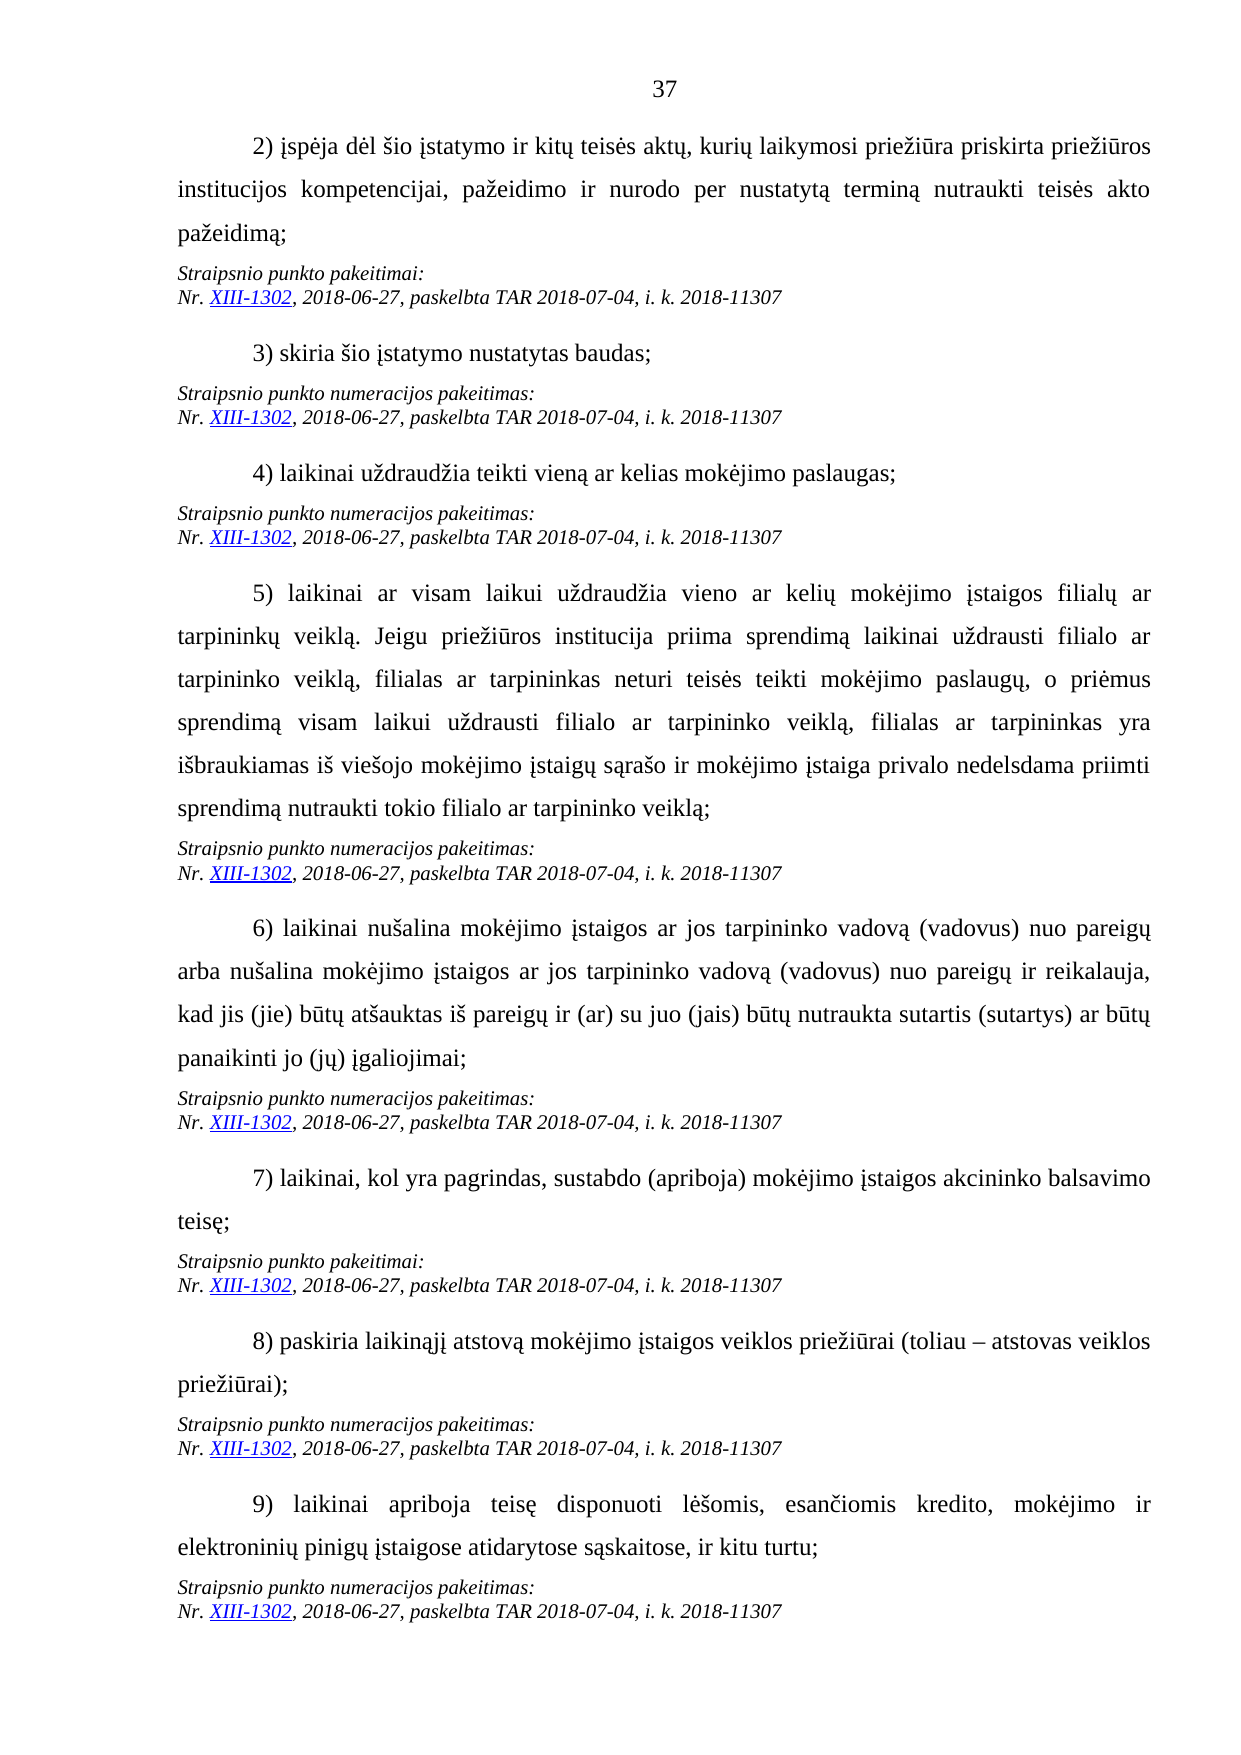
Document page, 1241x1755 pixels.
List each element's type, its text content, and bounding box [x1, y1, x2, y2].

text 5) laikinai ar visam laikui uždraudžia vieno ar kelių mokėjimo įstaigos filialų ar tarpininkų veiklą. Jeigu priežiūros institucija priima sprendimą laikinai uždrausti filialo ar tarpininko veiklą, filialas ar tarpininkas neturi teisės teikti mokėjimo paslaugų, o priėmus sprendimą visam laikui uždrausti filialo ar tarpininko veiklą, filialas ar tarpininkas yra išbraukiamas iš viešojo mokėjimo įstaigų sąrašo ir mokėjimo įstaiga privalo nedelsdama priimti sprendimą nutraukti tokio filialo ar tarpininko veiklą; [177, 578, 1152, 822]
text Nr. XIII-1302, 2018-06-27, paskelbta TAR 2018-07-04, i. k. 2018-11307 [177, 285, 1152, 309]
text 6) laikinai nušalina mokėjimo įstaigos ar jos tarpininko vadovą (vadovus) nuo pareigų arba nušalina mokėjimo įstaigos ar jos tarpininko vadovą (vadovus) nuo pareigų ir reikalauja, kad jis (jie) būtų atšauktas iš pareigų ir (ar) su juo (jais) būtų nutraukta sutartis (sutartys) ar būtų panaikinti jo (jų) įgaliojimai; [177, 913, 1152, 1071]
text Straipsnio punkto pakeitimai: [177, 261, 1152, 285]
text Straipsnio punkto numeracijos pakeitimas: [177, 381, 1152, 405]
text Nr. XIII-1302, 2018-06-27, paskelbta TAR 2018-07-04, i. k. 2018-11307 [177, 1273, 1152, 1297]
text Straipsnio punkto numeracijos pakeitimas: [177, 836, 1152, 860]
text Straipsnio punkto numeracijos pakeitimas: [177, 1575, 1152, 1599]
text 8) paskiria laikinąjį atstovą mokėjimo įstaigos veiklos priežiūrai (toliau – atstovas veiklos priežiūrai); [177, 1326, 1152, 1398]
text 9) laikinai apriboja teisę disponuoti lėšomis, esančiomis kredito, mokėjimo ir elektroninių pinigų įstaigose atidarytose sąskaitose, ir kitu turtu; [177, 1489, 1152, 1561]
text Straipsnio punkto numeracijos pakeitimas: [177, 1412, 1152, 1436]
text 3) skiria šio įstatymo nustatytas baudas; [177, 338, 1152, 366]
text Nr. XIII-1302, 2018-06-27, paskelbta TAR 2018-07-04, i. k. 2018-11307 [177, 1110, 1152, 1134]
text Straipsnio punkto numeracijos pakeitimas: [177, 501, 1152, 525]
text Nr. XIII-1302, 2018-06-27, paskelbta TAR 2018-07-04, i. k. 2018-11307 [177, 405, 1152, 429]
text Nr. XIII-1302, 2018-06-27, paskelbta TAR 2018-07-04, i. k. 2018-11307 [177, 1436, 1152, 1460]
text Straipsnio punkto numeracijos pakeitimas: [177, 1086, 1152, 1110]
text Nr. XIII-1302, 2018-06-27, paskelbta TAR 2018-07-04, i. k. 2018-11307 [177, 860, 1152, 884]
text Nr. XIII-1302, 2018-06-27, paskelbta TAR 2018-07-04, i. k. 2018-11307 [177, 525, 1152, 549]
text 4) laikinai uždraudžia teikti vieną ar kelias mokėjimo paslaugas; [177, 458, 1152, 486]
text Nr. XIII-1302, 2018-06-27, paskelbta TAR 2018-07-04, i. k. 2018-11307 [177, 1599, 1152, 1623]
text Straipsnio punkto pakeitimai: [177, 1249, 1152, 1273]
text 2) įspėja dėl šio įstatymo ir kitų teisės aktų, kurių laikymosi priežiūra priskirta priežiūros institucijos kompetencijai, pažeidimo ir nurodo per nustatytą terminą nutraukti teisės akto pažeidimą; [177, 131, 1152, 246]
text 7) laikinai, kol yra pagrindas, sustabdo (apriboja) mokėjimo įstaigos akcininko balsavimo teisę; [177, 1163, 1152, 1234]
